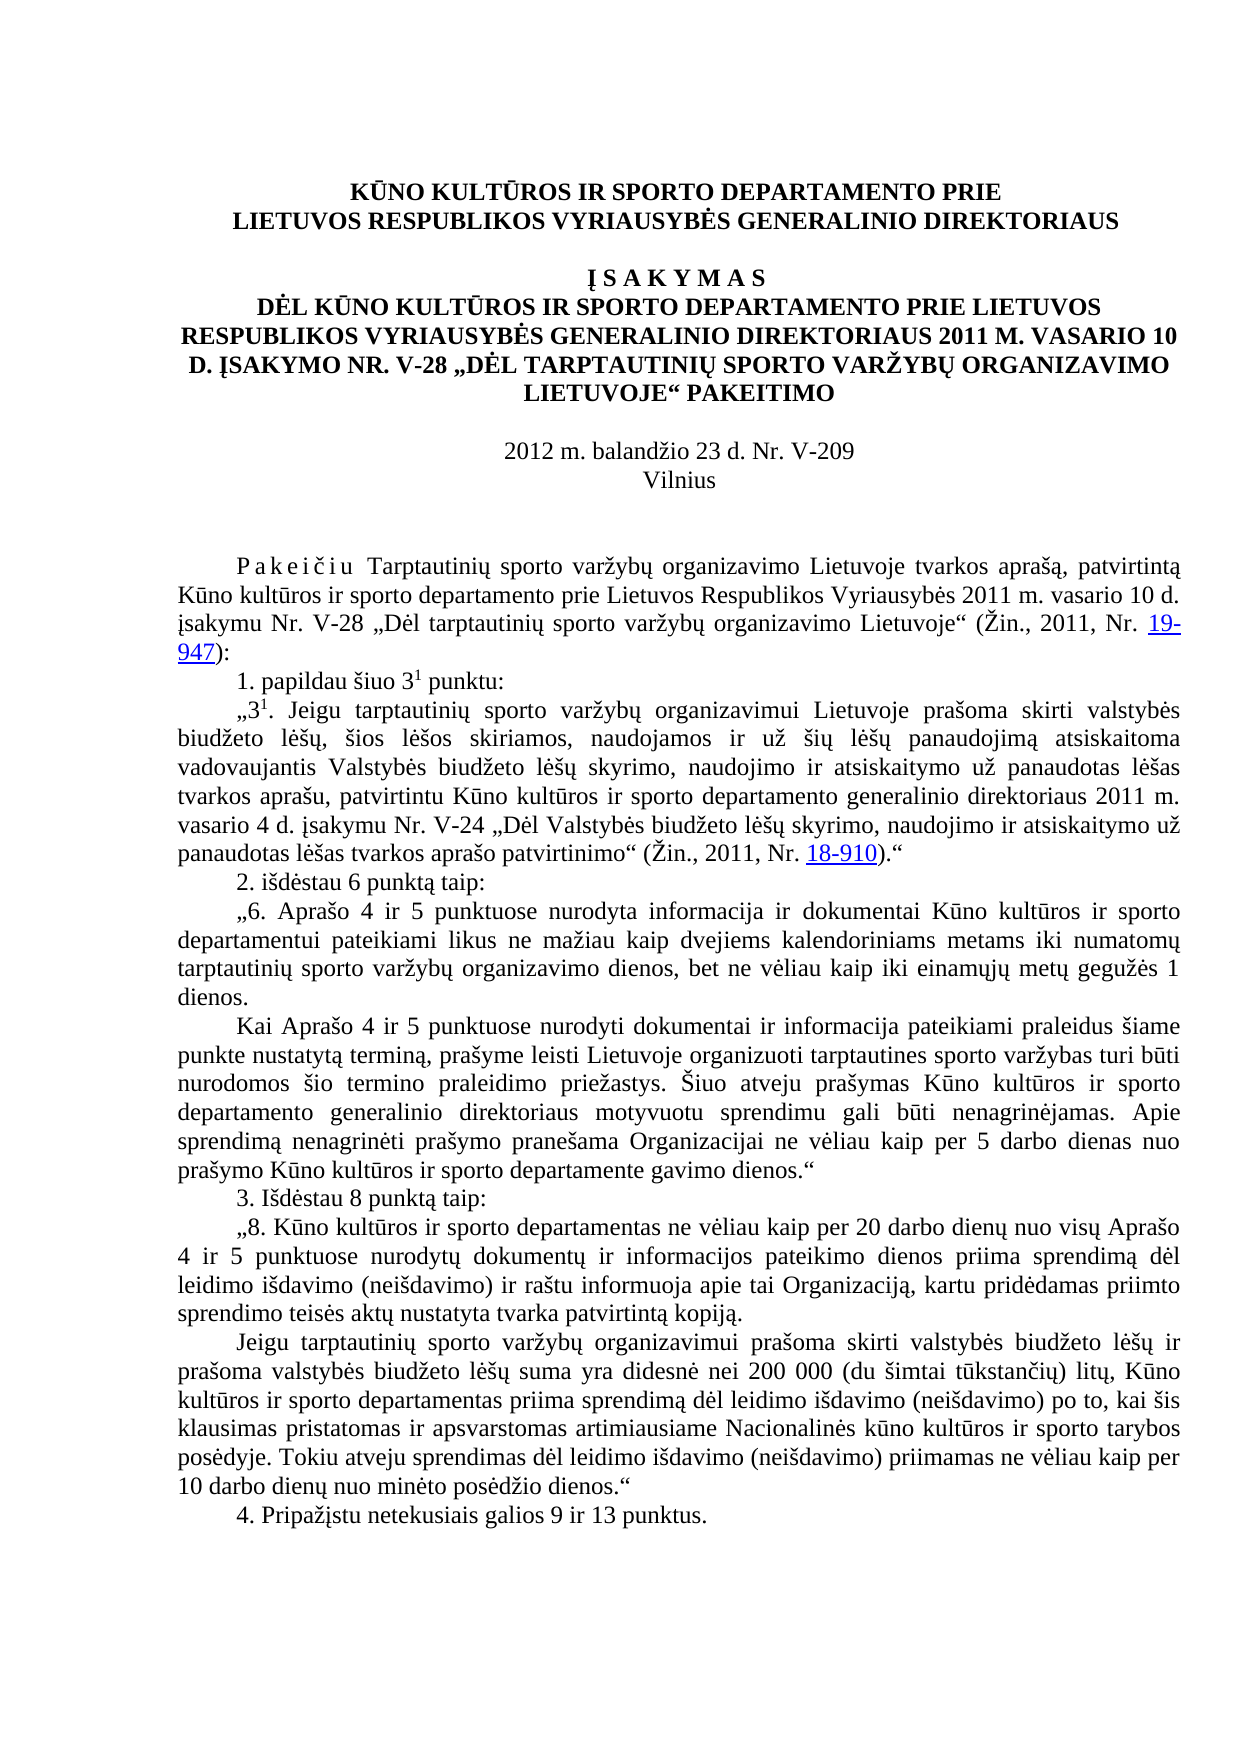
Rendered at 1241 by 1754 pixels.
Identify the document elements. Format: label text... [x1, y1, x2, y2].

text Į S A K Y M A S [177, 263, 1181, 292]
text „31. Jeigu tarptautinių sporto varžybų organizavimui Lietuvoje prašoma skirti valstybės biudžeto lėšų, šios lėšos skiriamos, naudojamos ir už šių lėšų panaudojimą atsiskaitoma vadovaujantis Valstybės biudžeto lėšų skyrimo, naudojimo ir atsiskaitymo už panaudotas lėšas tvarkos aprašu, patvirtintu Kūno kultūros ir sporto departamento generalinio direktoriaus 2011 m. vasario 4 d. įsakymu Nr. V-24 „Dėl Valstybės biudžeto lėšų skyrimo, naudojimo ir atsiskaitymo už panaudotas lėšas tvarkos aprašo patvirtinimo“ (Žin., 2011, Nr. 18-910).“ [177, 695, 1181, 867]
text DĖL KŪNO KULTŪROS IR SPORTO DEPARTAMENTO PRIE LIETUVOS RESPUBLIKOS VYRIAUSYBĖS GENERALINIO DIREKTORIAUS 2011 m. VASARIO 10 d. ĮSAKYMO Nr. V-28 „DĖL TARPTAUTINIŲ SPORTO VARŽYBŲ ORGANIZAVIMO LIETUVOJE“ PAKEITIMO [177, 292, 1181, 407]
text KŪNO KULTŪROS IR SPORTO DEPARTAMENTO PRIE [177, 177, 1181, 206]
text 4. Pripažįstu netekusiais galios 9 ir 13 punktus. [177, 1500, 1181, 1528]
text „8. Kūno kultūros ir sporto departamentas ne vėliau kaip per 20 darbo dienų nuo visų Aprašo 4 ir 5 punktuose nurodytų dokumentų ir informacijos pateikimo dienos priima sprendimą dėl leidimo išdavimo (neišdavimo) ir raštu informuoja apie tai Organizaciją, kartu pridėdamas priimto sprendimo teisės aktų nustatyta tvarka patvirtintą kopiją. [177, 1212, 1181, 1327]
text Jeigu tarptautinių sporto varžybų organizavimui prašoma skirti valstybės biudžeto lėšų ir prašoma valstybės biudžeto lėšų suma yra didesnė nei 200 000 (du šimtai tūkstančių) litų, Kūno kultūros ir sporto departamentas priima sprendimą dėl leidimo išdavimo (neišdavimo) po to, kai šis klausimas pristatomas ir apsvarstomas artimiausiame Nacionalinės kūno kultūros ir sporto tarybos posėdyje. Tokiu atveju sprendimas dėl leidimo išdavimo (neišdavimo) priimamas ne vėliau kaip per 10 darbo dienų nuo minėto posėdžio dienos.“ [177, 1327, 1181, 1500]
text Pakeičiu Tarptautinių sporto varžybų organizavimo Lietuvoje tvarkos aprašą, patvirtintą Kūno kultūros ir sporto departamento prie Lietuvos Respublikos Vyriausybės 2011 m. vasario 10 d. įsakymu Nr. V-28 „Dėl tarptautinių sporto varžybų organizavimo Lietuvoje“ (Žin., 2011, Nr. 19-947): [177, 551, 1181, 666]
text 2012 m. balandžio 23 d. Nr. V-209 [177, 436, 1181, 465]
text LIETUVOS RESPUBLIKOS VYRIAUSYBĖS generalinio direktoriaus [177, 206, 1181, 235]
text 2. išdėstau 6 punktą taip: [177, 867, 1181, 896]
text 1. papildau šiuo 31 punktu: [177, 666, 1181, 695]
text 3. Išdėstau 8 punktą taip: [177, 1183, 1181, 1212]
text Kai Aprašo 4 ir 5 punktuose nurodyti dokumentai ir informacija pateikiami praleidus šiame punkte nustatytą terminą, prašyme leisti Lietuvoje organizuoti tarptautines sporto varžybas turi būti nurodomos šio termino praleidimo priežastys. Šiuo atveju prašymas Kūno kultūros ir sporto departamento generalinio direktoriaus motyvuotu sprendimu gali būti nenagrinėjamas. Apie sprendimą nenagrinėti prašymo pranešama Organizacijai ne vėliau kaip per 5 darbo dienas nuo prašymo Kūno kultūros ir sporto departamente gavimo dienos.“ [177, 1011, 1181, 1183]
text Vilnius [177, 465, 1181, 493]
text „6. Aprašo 4 ir 5 punktuose nurodyta informacija ir dokumentai Kūno kultūros ir sporto departamentui pateikiami likus ne mažiau kaip dvejiems kalendoriniams metams iki numatomų tarptautinių sporto varžybų organizavimo dienos, bet ne vėliau kaip iki einamųjų metų gegužės 1 dienos. [177, 896, 1181, 1011]
